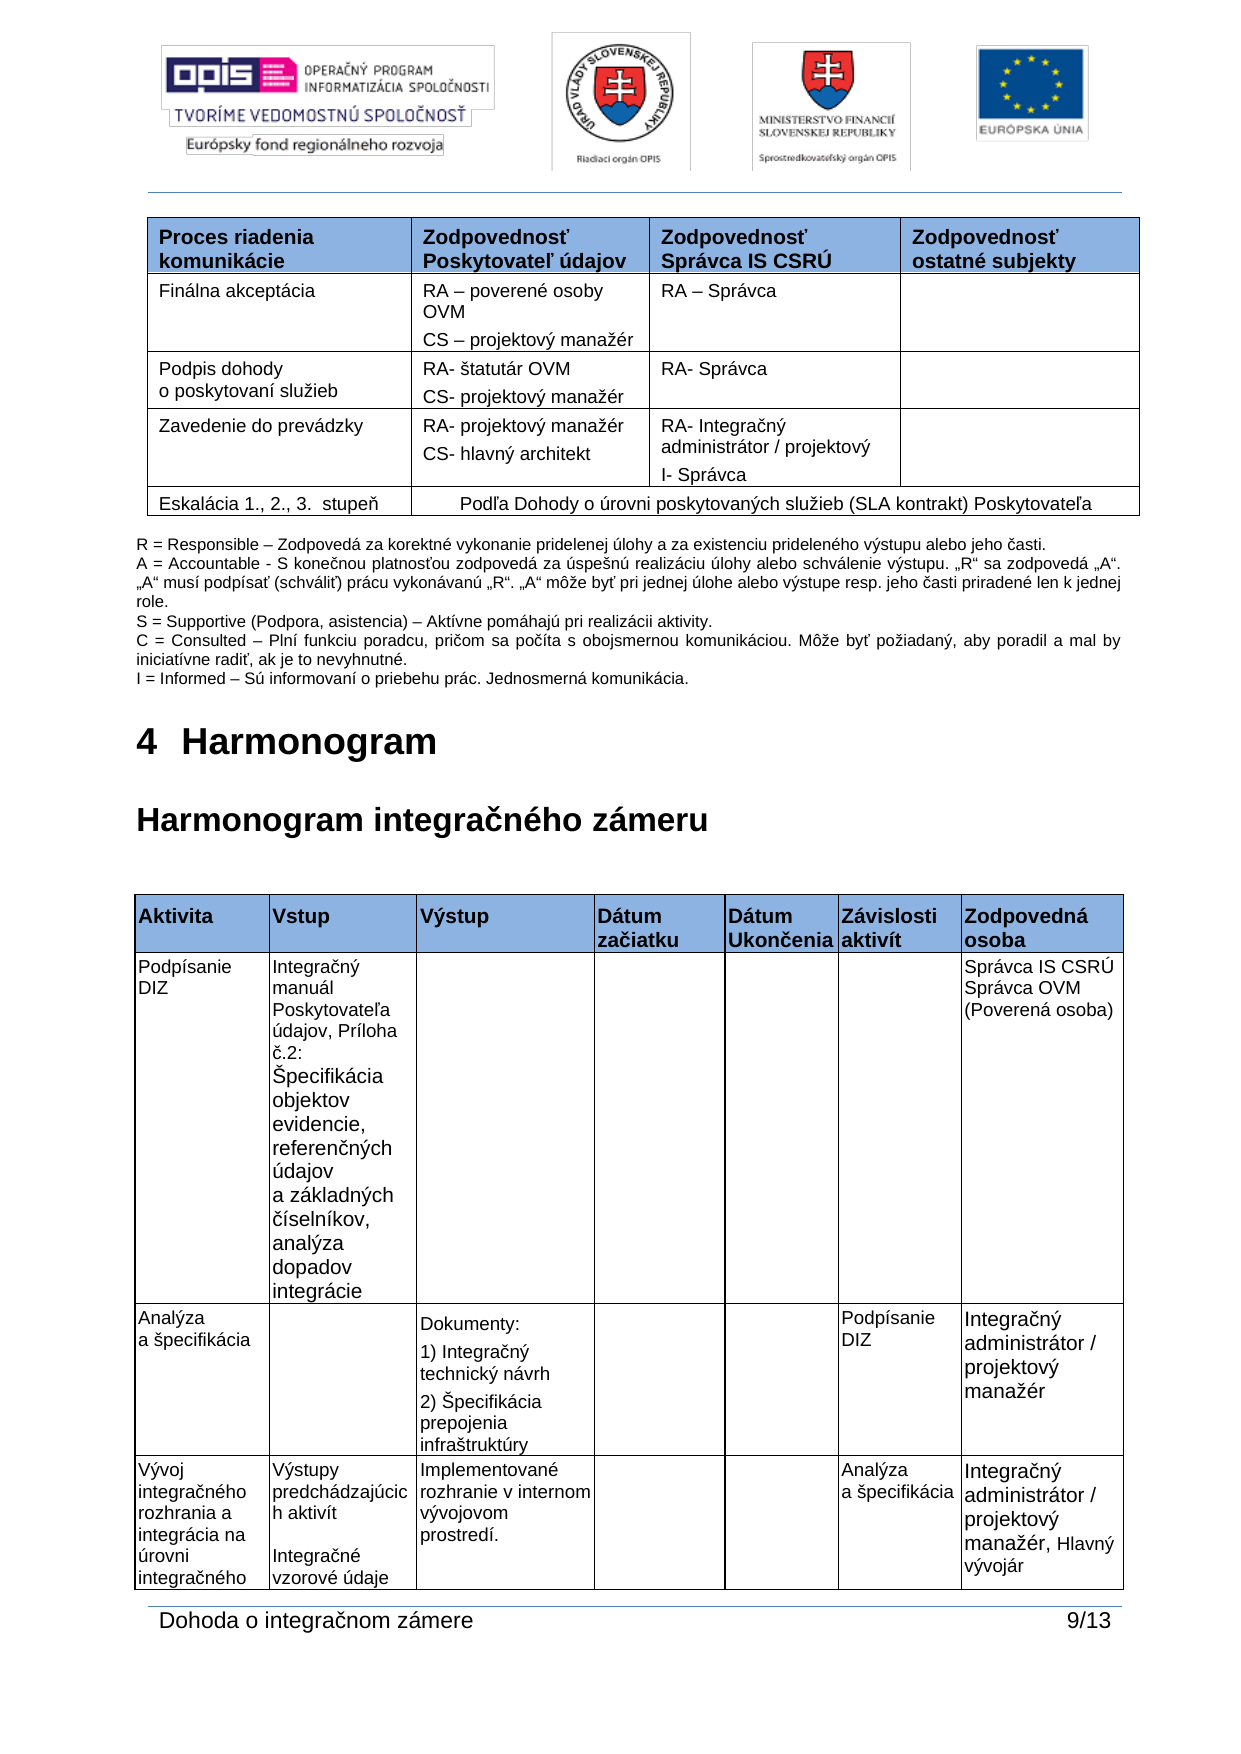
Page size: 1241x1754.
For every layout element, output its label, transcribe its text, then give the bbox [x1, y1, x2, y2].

table_cell Dokumenty: 1) Integračný technický návrh 2) Špecifikácia prepojenia infraštruktúry [417, 1304, 594, 1455]
table_cell [726, 953, 838, 1303]
table_header Zodpovednosť Poskytovateľ údajov [412, 218, 649, 272]
table_cell RA- projektový manažér CS- hlavný architekt [412, 409, 649, 486]
table_cell Integračný administrátor / projektový manažér [962, 1304, 1123, 1455]
table_cell RA- štatutár OVM CS- projektový manažér [412, 352, 649, 407]
table_header Výstup [417, 895, 594, 952]
table_cell Integračný manuál Poskytovateľa údajov, Príloha č.2: Špecifikácia objektov evidencie, referenčných údajov a základných číselníkov, analýza dopadov integrácie [270, 953, 416, 1303]
table_cell RA- Integračný administrátor / projektový I- Správca [650, 409, 900, 486]
text S = Supportive (Podpora, asistencia) – Aktívne pomáhajú pri realizácii aktivity. [136, 611, 1122, 631]
table_cell [726, 1456, 838, 1588]
table_cell [901, 274, 1139, 351]
table_header Dátum Ukončenia [726, 895, 838, 952]
table_header Vstup [270, 895, 416, 952]
table_cell [595, 1456, 724, 1588]
table_cell [901, 409, 1139, 486]
table_cell RA – poverené osoby OVM CS – projektový manažér [412, 274, 649, 351]
table_cell Podľa Dohody o úrovni poskytovaných služieb (SLA kontrakt) Poskytovateľa [412, 487, 1139, 514]
table_cell [839, 953, 961, 1303]
text A = Accountable - S konečnou platnosťou zodpovedá za úspešnú realizáciu úlohy alebo schválenie výstupu. „R“ sa zodpovedá „A“. „A“ musí podpísať (schváliť) prácu vykonávanú „R“. „A“ môže byť pri jednej úlohe alebo výstupe resp. jeho časti priradené len k jednej role. [136, 554, 1122, 611]
table_cell [270, 1304, 416, 1455]
table_header Aktivita [136, 895, 269, 952]
table_cell [417, 953, 594, 1303]
table_cell [901, 352, 1139, 407]
table_cell Správca IS CSRÚ Správca OVM (Poverená osoba) [962, 953, 1123, 1303]
text C = Consulted – Plní funkciu poradcu, pričom sa počíta s obojsmernou komunikáciou. Môže byť požiadaný, aby poradil a mal by iniciatívne radiť, ak je to nevyhnutné. [136, 631, 1122, 669]
table_cell Eskalácia 1., 2., 3. stupeň [148, 487, 411, 514]
table_header Závislosti aktivít [839, 895, 961, 952]
table_cell Analýza a špecifikácia [136, 1304, 269, 1455]
table_header Zodpovednosť Správca IS CSRÚ [650, 218, 900, 272]
table_cell Analýza a špecifikácia [839, 1456, 961, 1588]
table_cell RA – Správca [650, 274, 900, 351]
table_cell [726, 1304, 838, 1455]
table_header Dátum začiatku [595, 895, 724, 952]
table_cell Vývoj integračného rozhrania a integrácia na úrovni integračného [136, 1456, 269, 1588]
table_cell [595, 1304, 724, 1455]
text I = Informed – Sú informovaní o priebehu prác. Jednosmerná komunikácia. [136, 669, 1122, 688]
table_cell Implementované rozhranie v internom vývojovom prostredí. [417, 1456, 594, 1588]
table_cell Integračný administrátor / projektový manažér, Hlavný vývojár [962, 1456, 1123, 1588]
table_cell Zavedenie do prevádzky [148, 409, 411, 486]
table_cell Podpis dohody o poskytovaní služieb [148, 352, 411, 407]
table_cell Finálna akceptácia [148, 274, 411, 351]
table_cell RA- Správca [650, 352, 900, 407]
table_cell Podpísanie DIZ [839, 1304, 961, 1455]
table_cell Výstupy predchádzajúcich aktivít Integračné vzorové údaje [270, 1456, 416, 1588]
table_cell [595, 953, 724, 1303]
table_header Proces riadenia komunikácie [148, 218, 411, 272]
table_header Zodpovedná osoba [962, 895, 1123, 952]
text R = Responsible – Zodpovedá za korektné vykonanie pridelenej úlohy a za existenciu prideleného výstupu alebo jeho časti. [136, 535, 1122, 554]
subtitle Harmonogram integračného zámeru [136, 800, 1122, 838]
table_header Zodpovednosť ostatné subjekty [901, 218, 1139, 272]
table_cell Podpísanie DIZ [136, 953, 269, 1303]
list Harmonogram [136, 719, 1122, 762]
